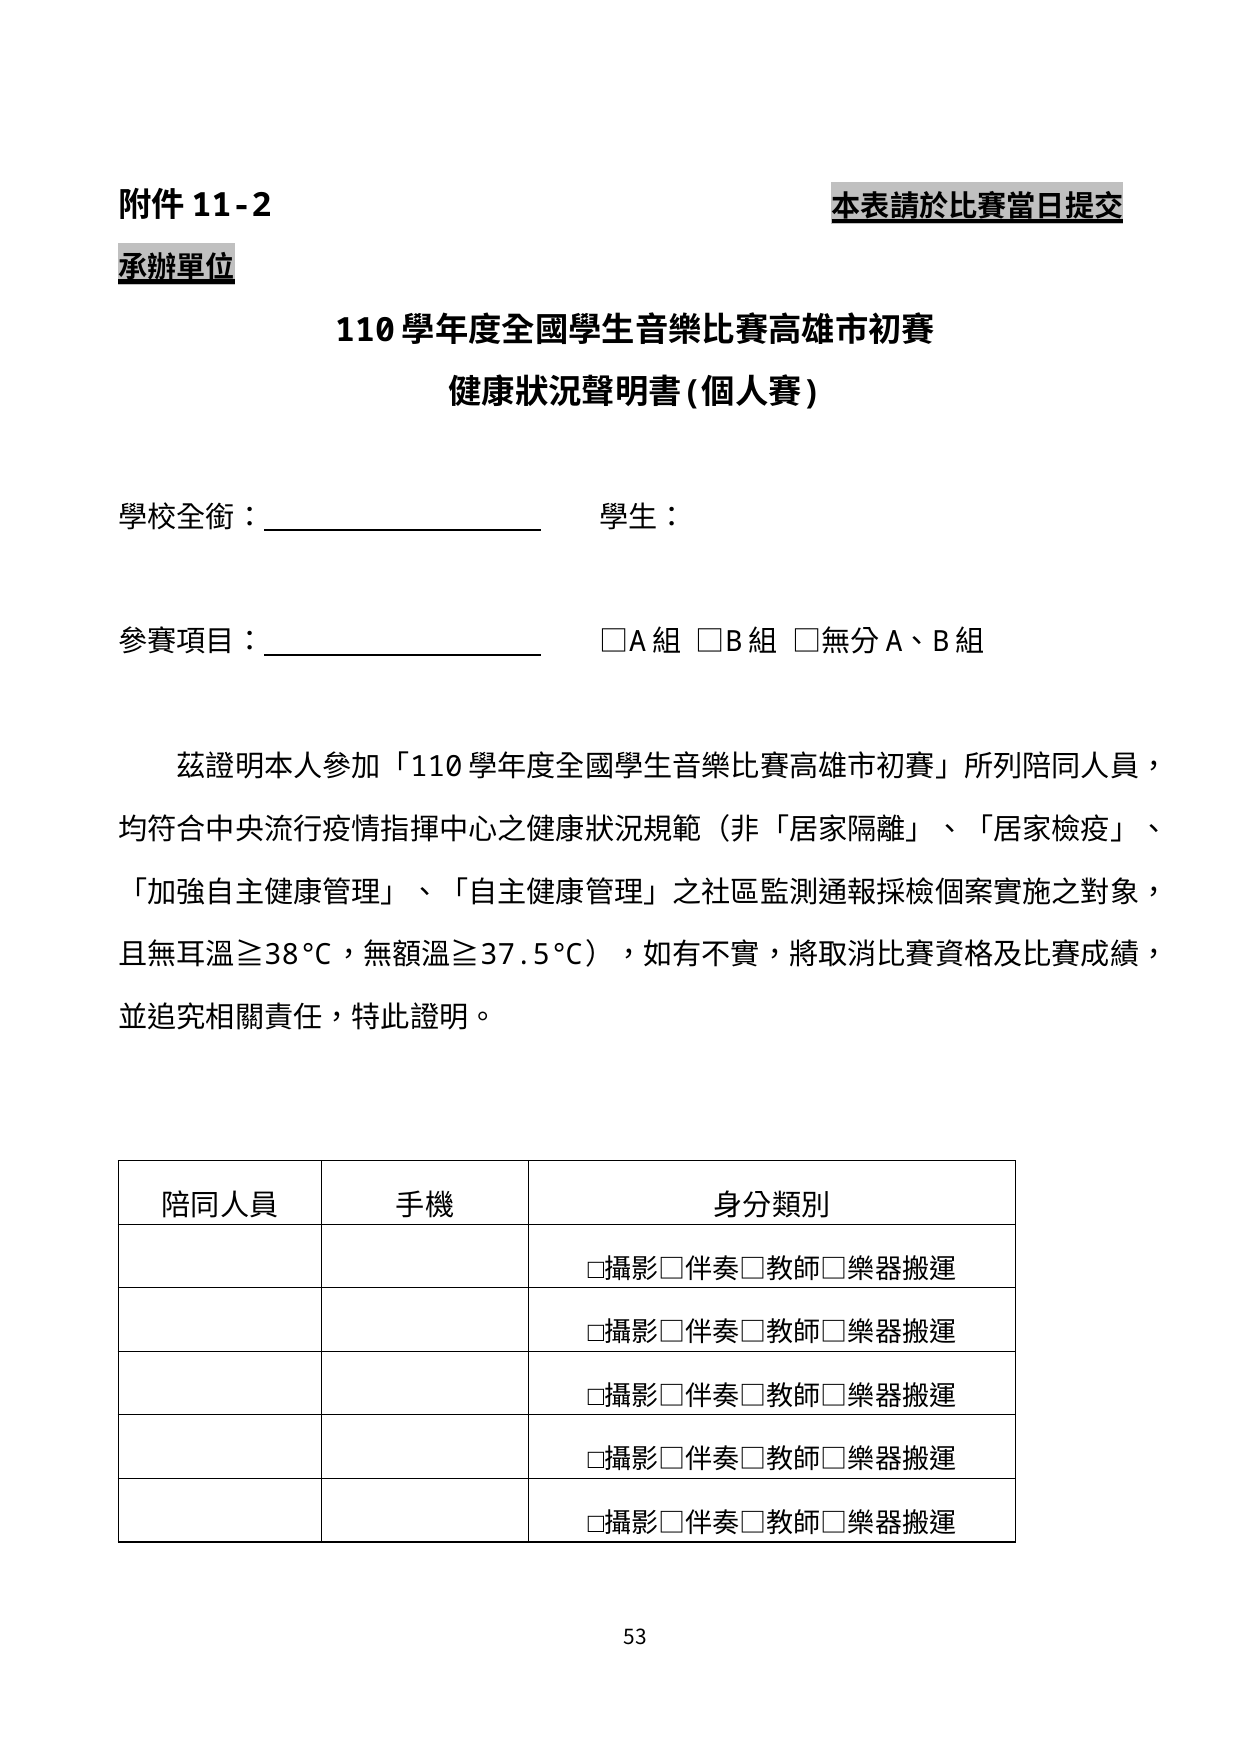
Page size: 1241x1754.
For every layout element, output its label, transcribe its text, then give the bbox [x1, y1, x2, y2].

table_cell [322, 1479, 528, 1541]
table_cell □攝影□伴奏□教師□樂器搬運 [529, 1415, 1015, 1478]
table_cell [119, 1352, 321, 1414]
table_cell [119, 1225, 321, 1287]
text 學校全銜： 學生： [118, 473, 1152, 535]
table_cell [322, 1225, 528, 1287]
table_header 手機 [322, 1161, 528, 1224]
table_cell □攝影□伴奏□教師□樂器搬運 [529, 1479, 1015, 1541]
text 110學年度全國學生音樂比賽高雄市初賽 [118, 285, 1152, 348]
table_cell □攝影□伴奏□教師□樂器搬運 [529, 1225, 1015, 1287]
table_cell [119, 1479, 321, 1541]
table_header 身分類別 [529, 1161, 1015, 1224]
text 健康狀況聲明書(個人賽) [118, 348, 1152, 410]
text 參賽項目： □A組 □B組 □無分A、B組 [118, 598, 1152, 660]
table_cell [322, 1352, 528, 1414]
text 茲證明本人參加「110學年度全國學生音樂比賽高雄市初賽」所列陪同人員，均符合中央流行疫情指揮中心之健康狀況規範（非「居家隔離」、「居家檢疫」、「加強自主健康管理」、「自主健康管理」之社區監測通報採檢個案實施之對象，且無耳溫≧38℃，無額溫≧37.5℃），如有不實，將取消比賽資格及比賽成績，並追究相關責任，特此證明。 [118, 723, 1152, 1035]
table_cell [322, 1288, 528, 1351]
text 附件11-2 本表請於比賽當日提交承辦單位 [118, 160, 1152, 285]
table_cell [119, 1415, 321, 1478]
table_cell □攝影□伴奏□教師□樂器搬運 [529, 1352, 1015, 1414]
table_header 陪同人員 [119, 1161, 321, 1224]
table_cell [322, 1415, 528, 1478]
table_cell [119, 1288, 321, 1351]
table_cell □攝影□伴奏□教師□樂器搬運 [529, 1288, 1015, 1351]
